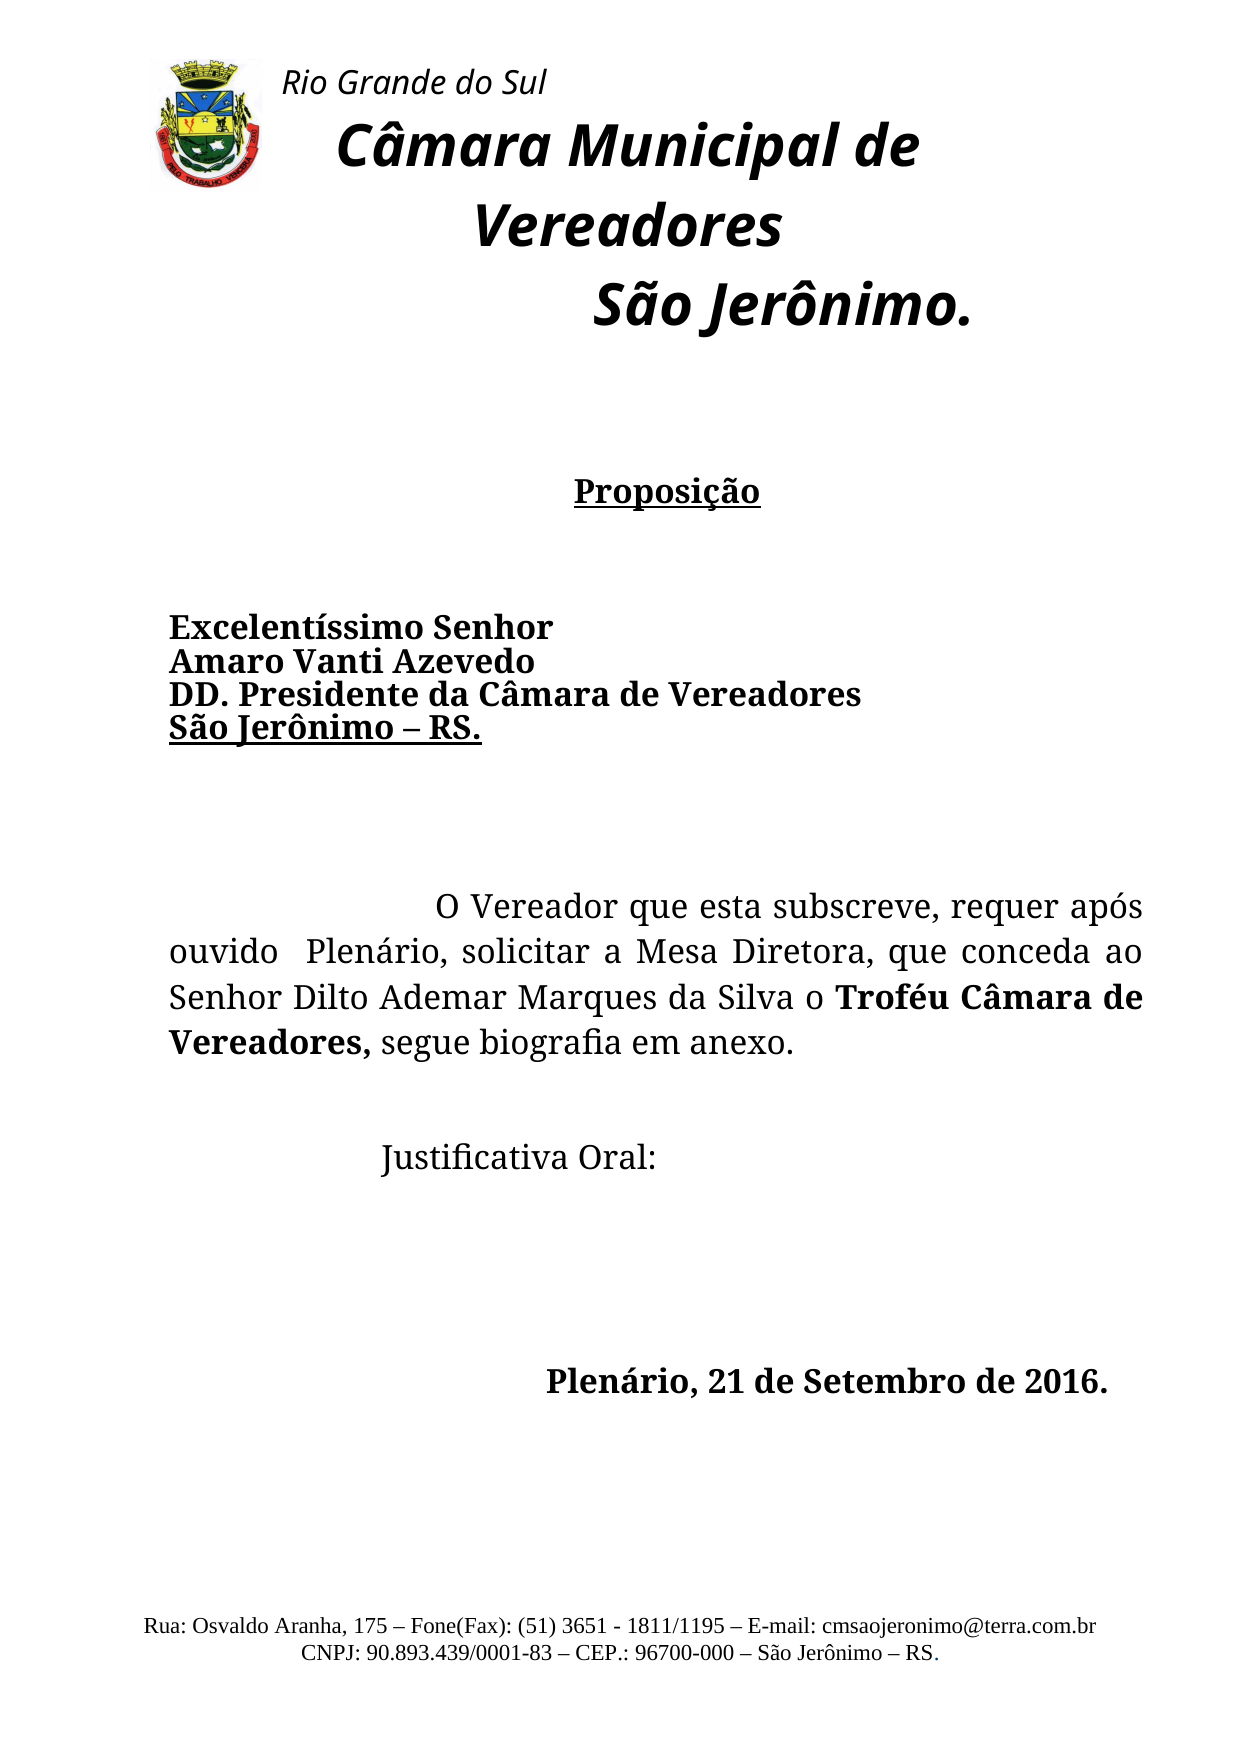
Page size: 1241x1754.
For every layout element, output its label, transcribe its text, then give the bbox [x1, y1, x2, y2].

text O Vereador que esta subscreve, requer após ouvido Plenário, solicitar a Mesa Diretora, que conceda ao Senhor Dilto Ademar Marques da Silva o Troféu Câmara de Vereadores, segue biografia em anexo. [169, 883, 1144, 1064]
text DD. Presidente da Câmara de Vereadores [169, 680, 1109, 713]
text Justificativa Oral: [225, 1143, 1109, 1176]
text São Jerônimo – RS. [169, 713, 1109, 746]
subtitle Proposição [225, 468, 1109, 513]
text Plenário, 21 de Setembro de 2016. [225, 1358, 1109, 1403]
text Excelentíssimo Senhor [169, 613, 1109, 646]
text Amaro Vanti Azevedo [169, 646, 1109, 680]
